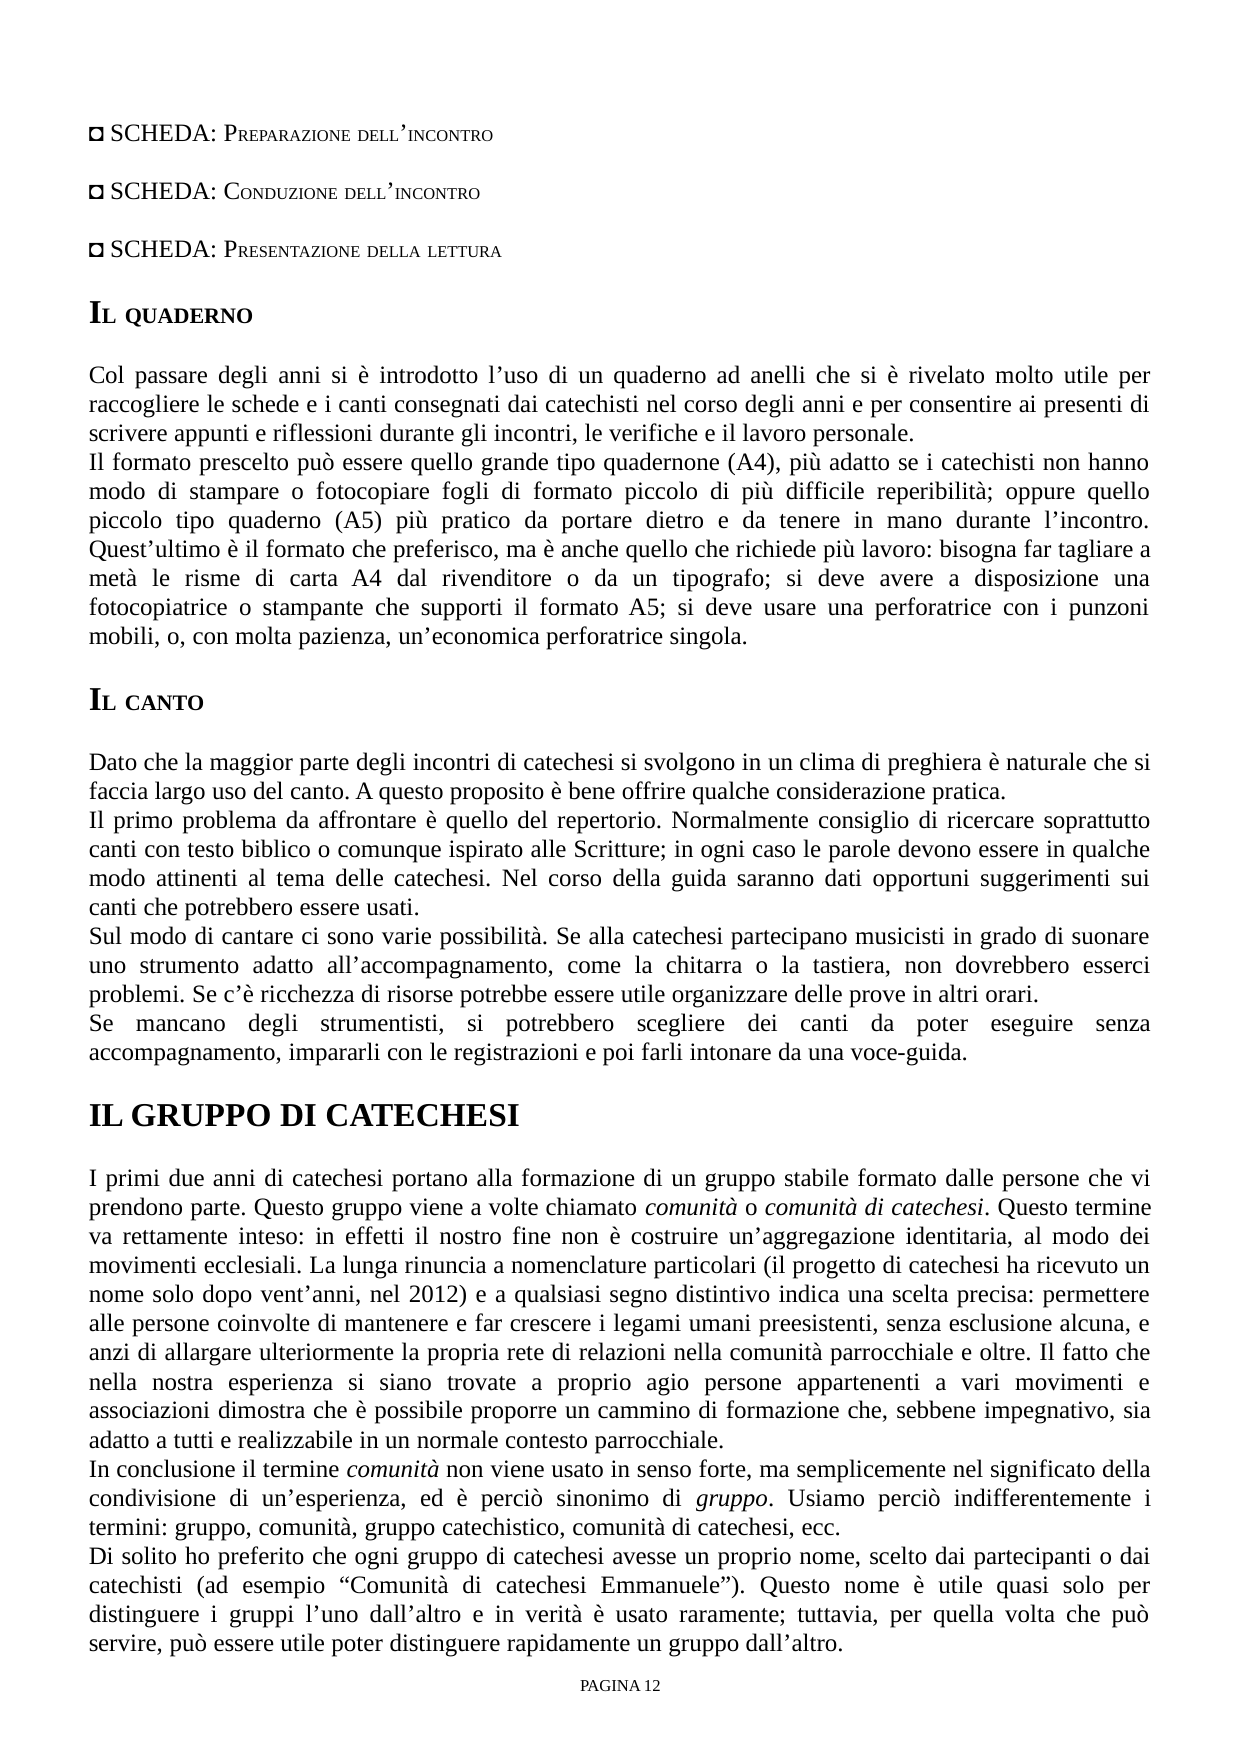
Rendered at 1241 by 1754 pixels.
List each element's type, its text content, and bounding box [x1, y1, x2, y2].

text Di solito ho preferito che ogni gruppo di catechesi avesse un proprio nome, scelto dai partecipanti o dai catechisti (ad esempio “Comunità di catechesi Emmanuele”). Questo nome è utile quasi solo per distinguere i gruppi l’uno dall’altro e in verità è usato raramente; tuttavia, per quella volta che può servire, può essere utile poter distinguere rapidamente un gruppo dall’altro. [88, 1541, 1152, 1657]
text ◘ SCHEDA: Presentazione della lettura [88, 234, 1152, 263]
text In conclusione il termine comunità non viene usato in senso forte, ma semplicemente nel significato della condivisione di un’esperienza, ed è perciò sinonimo di gruppo. Usiamo perciò indifferentemente i termini: gruppo, comunità, gruppo catechistico, comunità di catechesi, ecc. [88, 1453, 1152, 1541]
text ◘ SCHEDA: Conduzione dell’incontro [88, 176, 1152, 205]
text Il formato prescelto può essere quello grande tipo quadernone (A4), più adatto se i catechisti non hanno modo di stampare o fotocopiare fogli di formato piccolo di più difficile reperibilità; oppure quello piccolo tipo quaderno (A5) più pratico da portare dietro e da tenere in mano durante l’incontro. Quest’ultimo è il formato che preferisco, ma è anche quello che richiede più lavoro: bisogna far tagliare a metà le risme di carta A4 dal rivenditore o da un tipografo; si deve avere a disposizione una fotocopiatrice o stampante che supporti il formato A5; si deve usare una perforatrice con i punzoni mobili, o, con molta pazienza, un’economica perforatrice singola. [88, 447, 1152, 650]
text Il canto [88, 679, 1152, 718]
text Se mancano degli strumentisti, si potrebbero scegliere dei canti da poter eseguire senza accompagnamento, impararli con le registrazioni e poi farli intonare da una voce-guida. [88, 1008, 1152, 1066]
text ◘ SCHEDA: Preparazione dell’incontro [88, 118, 1152, 147]
text Col passare degli anni si è introdotto l’uso di un quaderno ad anelli che si è rivelato molto utile per raccogliere le schede e i canti consegnati dai catechisti nel corso degli anni e per consentire ai presenti di scrivere appunti e riflessioni durante gli incontri, le verifiche e il lavoro personale. [88, 359, 1152, 447]
text Il primo problema da affrontare è quello del repertorio. Normalmente consiglio di ricercare soprattutto canti con testo biblico o comunque ispirato alle Scritture; in ogni caso le parole devono essere in qualche modo attinenti al tema delle catechesi. Nel corso della guida saranno dati opportuni suggerimenti sui canti che potrebbero essere usati. [88, 805, 1152, 921]
text Il quaderno [88, 292, 1152, 330]
text IL GRUPPO DI CATECHESI [88, 1095, 1152, 1134]
text I primi due anni di catechesi portano alla formazione di un gruppo stabile formato dalle persone che vi prendono parte. Questo gruppo viene a volte chiamato comunità o comunità di catechesi. Questo termine va rettamente inteso: in effetti il nostro fine non è costruire un’aggregazione identitaria, al modo dei movimenti ecclesiali. La lunga rinuncia a nomenclature particolari (il progetto di catechesi ha ricevuto un nome solo dopo vent’anni, nel 2012) e a qualsiasi segno distintivo indica una scelta precisa: permettere alle persone coinvolte di mantenere e far crescere i legami umani preesistenti, senza esclusione alcuna, e anzi di allargare ulteriormente la propria rete di relazioni nella comunità parrocchiale e oltre. Il fatto che nella nostra esperienza si siano trovate a proprio agio persone appartenenti a vari movimenti e associazioni dimostra che è possibile proporre un cammino di formazione che, sebbene impegnativo, sia adatto a tutti e realizzabile in un normale contesto parrocchiale. [88, 1163, 1152, 1453]
text Dato che la maggior parte degli incontri di catechesi si svolgono in un clima di preghiera è naturale che si faccia largo uso del canto. A questo proposito è bene offrire qualche considerazione pratica. [88, 747, 1152, 805]
text Sul modo di cantare ci sono varie possibilità. Se alla catechesi partecipano musicisti in grado di suonare uno strumento adatto all’accompagnamento, come la chitarra o la tastiera, non dovrebbero esserci problemi. Se c’è ricchezza di risorse potrebbe essere utile organizzare delle prove in altri orari. [88, 921, 1152, 1008]
